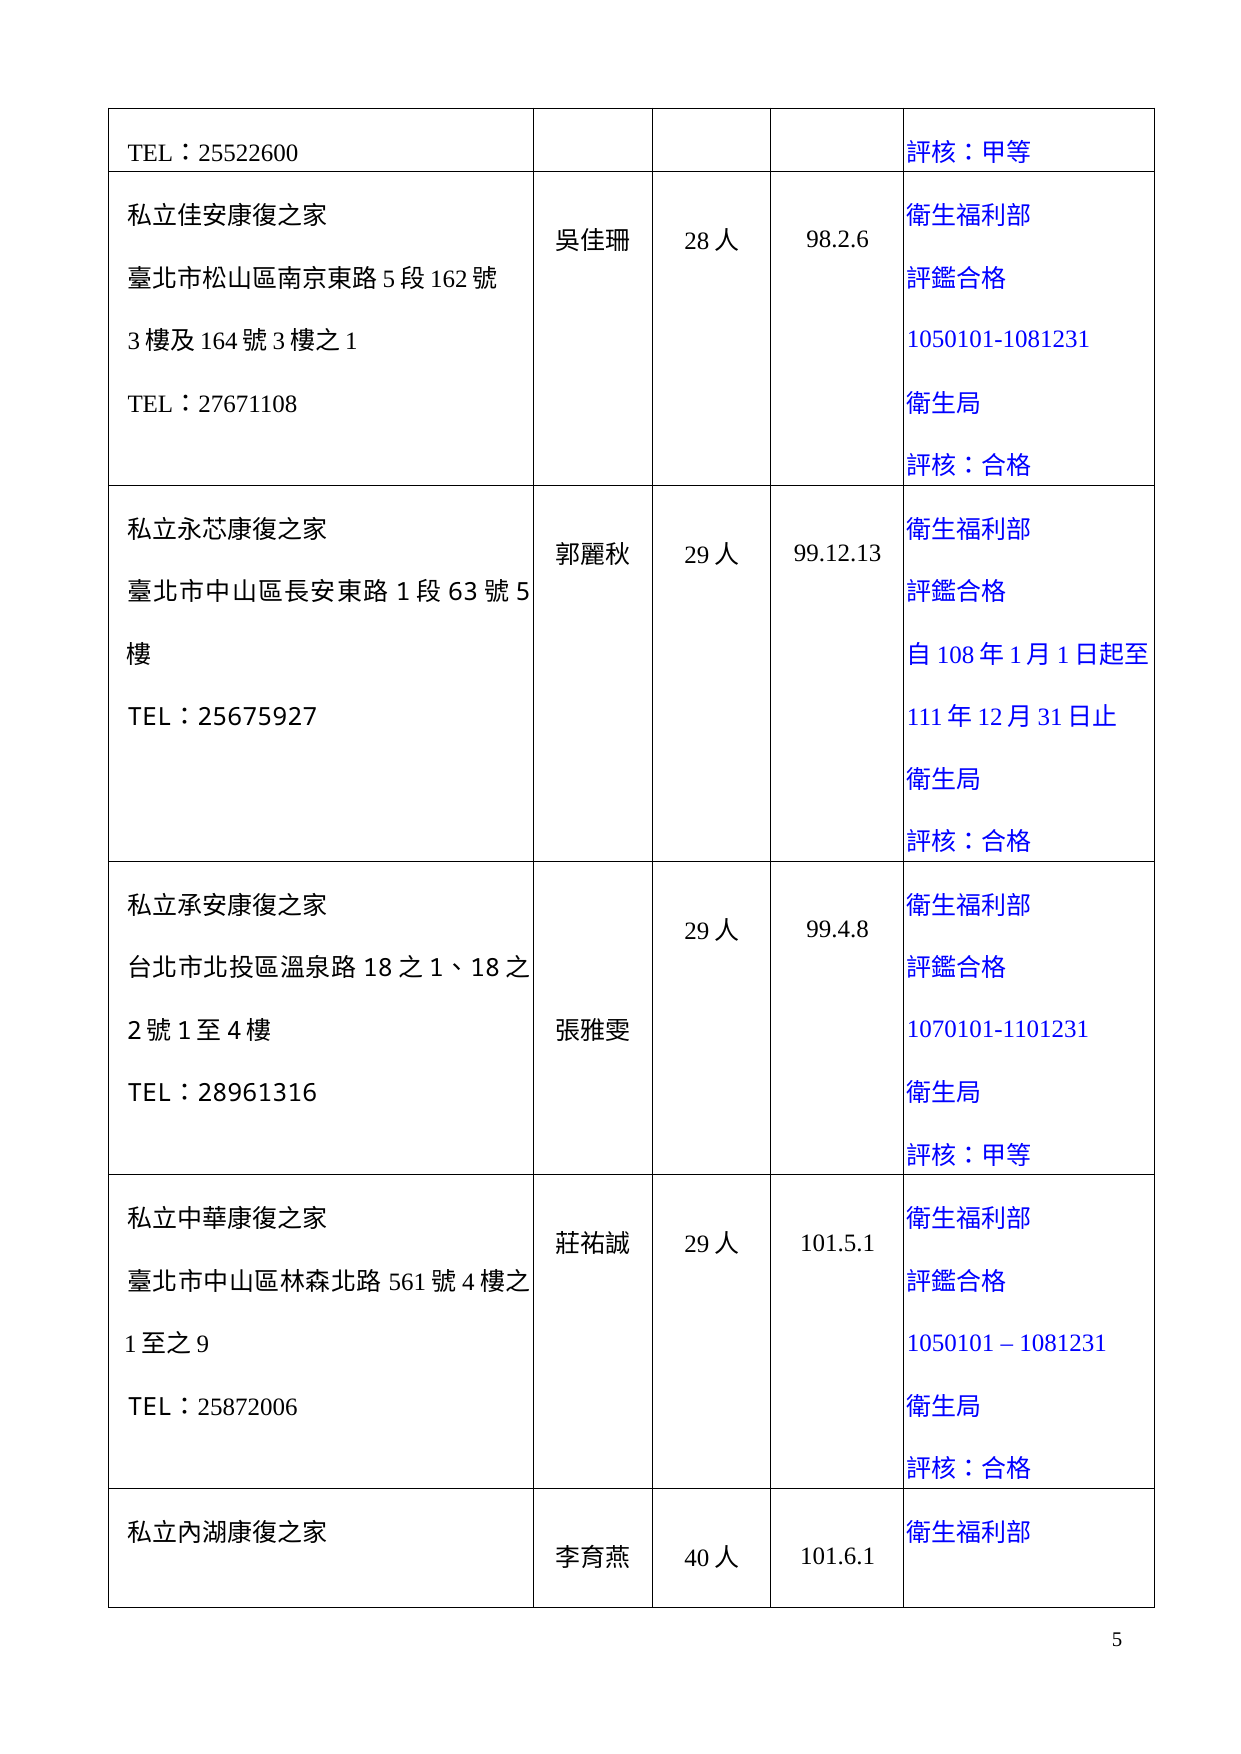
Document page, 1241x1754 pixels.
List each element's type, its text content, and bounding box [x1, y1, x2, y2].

table_cell 101.5.1 [771, 1175, 903, 1488]
table_cell 98.2.6 [771, 172, 903, 485]
table_cell TEL：25522600 [109, 109, 533, 171]
table_cell 莊祐誠 [534, 1175, 652, 1488]
table_cell 衛生福利部 評鑑合格 1070101-1101231 衛生局 評核：甲等 [904, 862, 1154, 1174]
table_cell 衛生福利部 評鑑合格 自108年1月1日起至111年12月31日止 衛生局 評核：合格 [904, 486, 1154, 861]
table_cell 28人 [653, 172, 770, 485]
table_cell 郭麗秋 [534, 486, 652, 861]
table_cell 99.12.13 [771, 486, 903, 861]
table_cell [534, 109, 652, 171]
table_cell 29人 [653, 862, 770, 1174]
table_cell 101.6.1 [771, 1489, 903, 1607]
table_cell 40人 [653, 1489, 770, 1607]
table_cell 衛生福利部 [904, 1489, 1154, 1607]
table_cell 評核：甲等 [904, 109, 1154, 171]
table_cell 私立中華康復之家 臺北市中山區林森北路561號4樓之1至之9 TEL：25872006 [109, 1175, 533, 1488]
table_cell 私立佳安康復之家 臺北市松山區南京東路5段162號 3樓及164號3樓之1 TEL：27671108 [109, 172, 533, 485]
table_cell [653, 109, 770, 171]
table_cell 私立內湖康復之家 [109, 1489, 533, 1607]
table_cell 衛生福利部 評鑑合格 1050101-1081231 衛生局 評核：合格 [904, 172, 1154, 485]
table_cell 吳佳珊 [534, 172, 652, 485]
table_cell 私立永芯康復之家 臺北市中山區長安東路1段63號5樓 TEL：25675927 [109, 486, 533, 861]
table_cell 29人 [653, 486, 770, 861]
table_cell 衛生福利部 評鑑合格 1050101 – 1081231 衛生局 評核：合格 [904, 1175, 1154, 1488]
table_cell 29人 [653, 1175, 770, 1488]
table_cell 李育燕 [534, 1489, 652, 1607]
table_cell 99.4.8 [771, 862, 903, 1174]
table_cell 私立承安康復之家 台北市北投區溫泉路18之1、18之2號1至4樓 TEL：28961316 [109, 862, 533, 1174]
table_cell [771, 109, 903, 171]
table_cell 張雅雯 [534, 862, 652, 1174]
